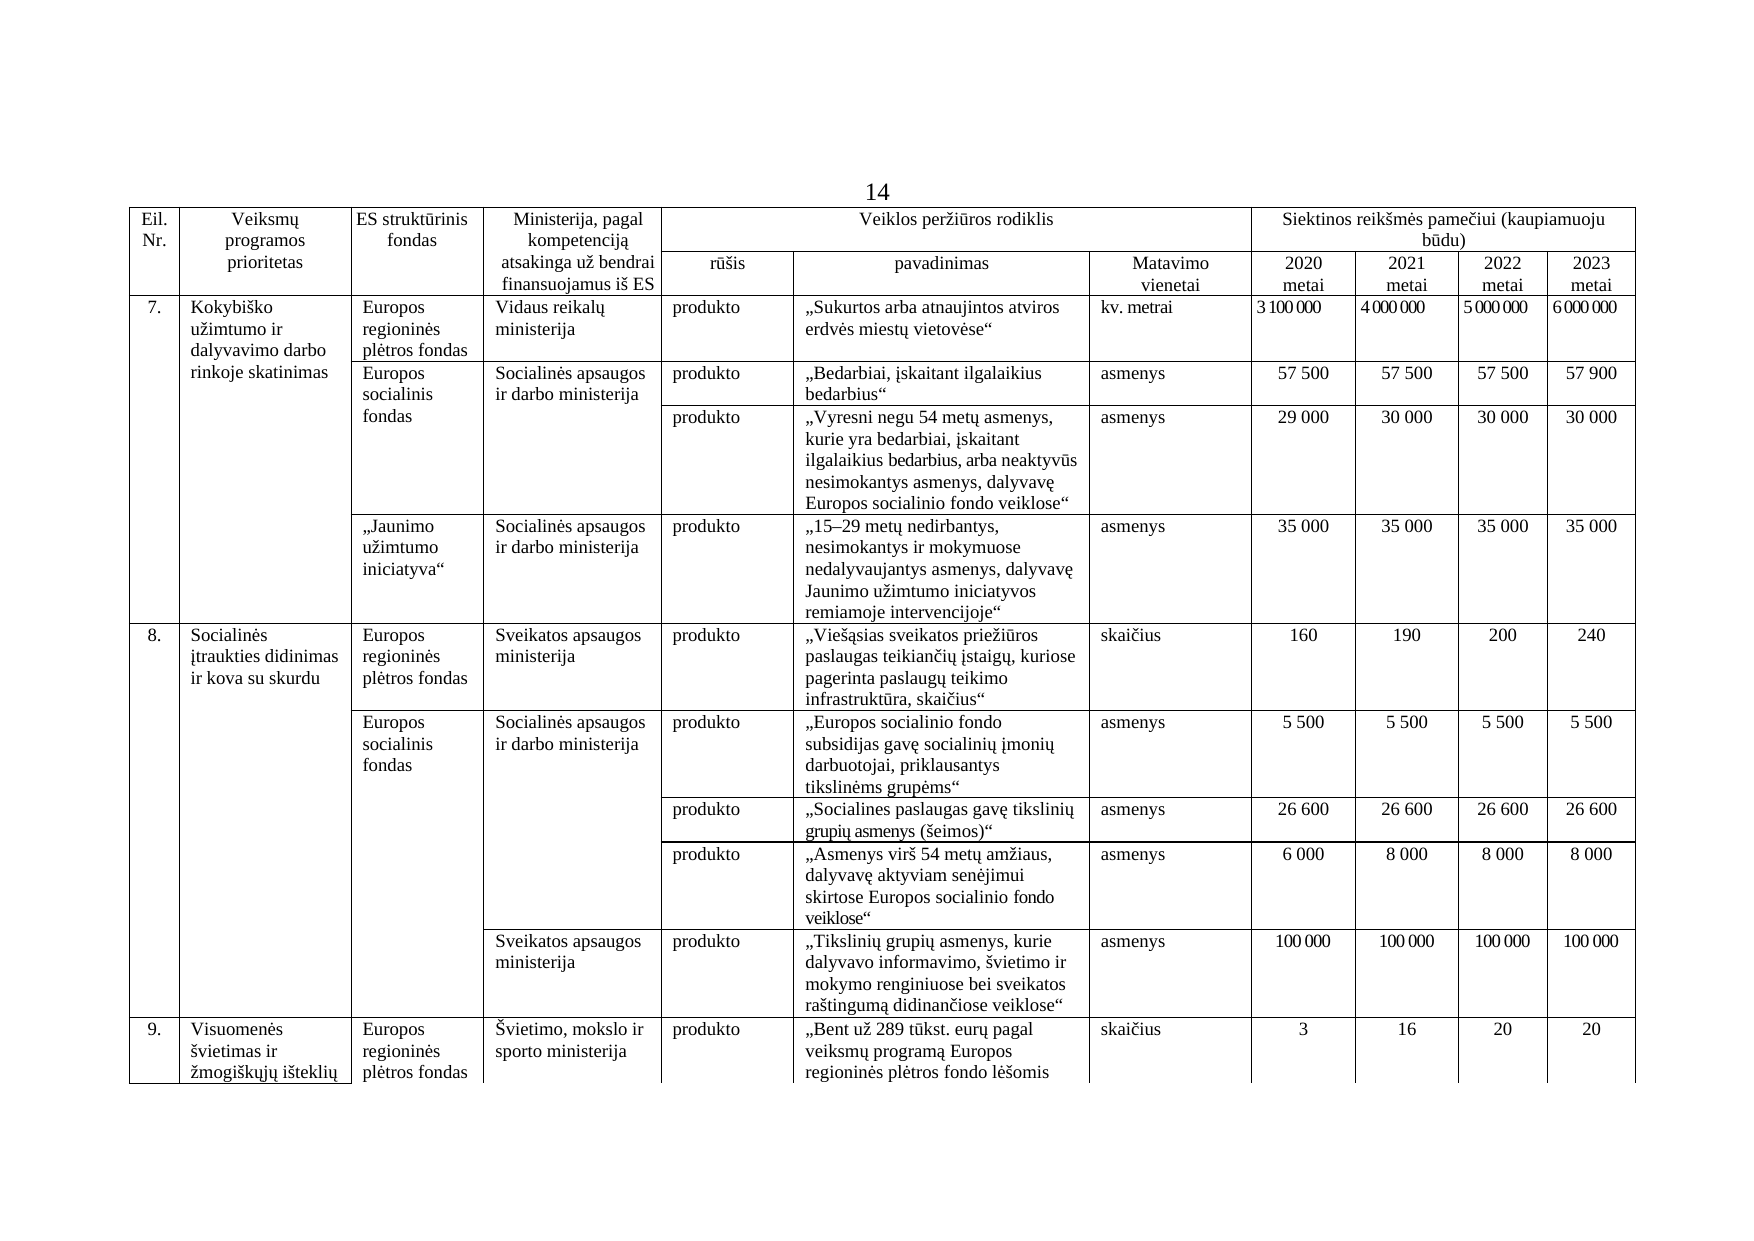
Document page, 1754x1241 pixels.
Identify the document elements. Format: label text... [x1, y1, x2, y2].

table_cell „Bent už 289 tūkst. eurų pagal veiksmų programą Europos regioninės plėtros fondo lėšomis [794, 1018, 1089, 1083]
table_cell 6 000 [1252, 843, 1355, 929]
table_cell Socialinės apsaugos ir darbo ministerija [484, 515, 661, 623]
table_cell Europos regioninės plėtros fondas [352, 296, 483, 361]
table_cell 100 000 [1356, 930, 1458, 1017]
table_cell 20 [1459, 1018, 1547, 1083]
table_cell Europos socialinis fondas [352, 362, 483, 514]
table_cell kv. metrai [1090, 296, 1251, 361]
table_cell Europos regioninės plėtros fondas [352, 624, 483, 710]
table_cell 100 000 [1459, 930, 1547, 1017]
table_cell 35 000 [1356, 515, 1458, 623]
table_cell „Viešąsias sveikatos priežiūros paslaugas teikiančių įstaigų, kuriose pagerinta paslaugų teikimo infrastruktūra, skaičius“ [794, 624, 1089, 710]
table_cell 35 000 [1459, 515, 1547, 623]
table_cell „Sukurtos arba atnaujintos atviros erdvės miestų vietovėse“ [794, 296, 1089, 361]
table_cell [180, 841, 351, 929]
table_cell „Jaunimo užimtumo iniciatyva“ [352, 515, 483, 623]
table_cell Švietimo, mokslo ir sporto ministerija [484, 1018, 661, 1083]
table_cell pavadinimas [794, 252, 1089, 295]
table_cell [352, 929, 483, 1017]
table_cell 2023 metai [1548, 252, 1635, 295]
table_cell 5 500 [1459, 711, 1547, 797]
table_cell 2022 metai [1459, 252, 1547, 295]
table_cell produkto [662, 515, 793, 623]
table_header ES struktūrinis fondas [352, 208, 483, 295]
table_cell „Asmenys virš 54 metų amžiaus, dalyvavę aktyviam senėjimui skirtose Europos socialinio fondo veiklose“ [794, 843, 1089, 929]
table_cell produkto [662, 711, 793, 797]
table_cell 200 [1459, 624, 1547, 710]
table_cell 190 [1356, 624, 1458, 710]
table_cell 3 [1252, 1018, 1355, 1083]
table_cell Europos regioninės plėtros fondas [352, 1018, 483, 1083]
table_cell 57 900 [1548, 362, 1635, 405]
table_cell 26 600 [1548, 798, 1635, 841]
table_cell „Tikslinių grupių asmenys, kurie dalyvavo informavimo, švietimo ir mokymo renginiuose bei sveikatos raštingumą didinančiose veiklose“ [794, 930, 1089, 1017]
table_cell 8 000 [1356, 843, 1458, 929]
table_cell 35 000 [1548, 515, 1635, 623]
table_cell [130, 929, 179, 1017]
table_cell 16 [1356, 1018, 1458, 1083]
table_cell 57 500 [1252, 362, 1355, 405]
table_cell Sveikatos apsaugos ministerija [484, 930, 661, 1017]
table_cell produkto [662, 930, 793, 1017]
table_header Veiksmų programos prioritetas [180, 208, 351, 295]
table_cell 30 000 [1356, 406, 1458, 514]
table_cell Visuomenės švietimas ir žmogiškųjų išteklių [180, 1018, 351, 1083]
table_cell Socialinės apsaugos ir darbo ministerija [484, 711, 661, 841]
table_cell Sveikatos apsaugos ministerija [484, 624, 661, 710]
table_cell 2020 metai [1252, 252, 1355, 295]
table_cell 2021 metai [1356, 252, 1458, 295]
table_cell 20 [1548, 1018, 1635, 1083]
table_header Veiklos peržiūros rodiklis [662, 208, 1251, 251]
table_cell 5 500 [1252, 711, 1355, 797]
table_cell „Bedarbiai, įskaitant ilgalaikius bedarbius“ [794, 362, 1089, 405]
table_cell „Vyresni negu 54 metų asmenys, kurie yra bedarbiai, įskaitant ilgalaikius bedarbius, arba neaktyvūs nesimokantys asmenys, dalyvavę Europos socialinio fondo veiklose“ [794, 406, 1089, 514]
table_cell asmenys [1090, 930, 1251, 1017]
table_cell Kokybiško užimtumo ir dalyvavimo darbo rinkoje skatinimas [180, 296, 351, 623]
table_cell 57 500 [1459, 362, 1547, 405]
table_cell 100 000 [1548, 930, 1635, 1017]
table_cell 240 [1548, 624, 1635, 710]
table_cell [130, 841, 179, 929]
table_cell produkto [662, 296, 793, 361]
table_cell „15–29 metų nedirbantys, nesimokantys ir mokymuose nedalyvaujantys asmenys, dalyvavę Jaunimo užimtumo iniciatyvos remiamoje intervencijoje“ [794, 515, 1089, 623]
table_cell 26 600 [1459, 798, 1547, 841]
table_cell „Socialines paslaugas gavę tikslinių grupių asmenys (šeimos)“ [794, 798, 1089, 841]
table_cell asmenys [1090, 711, 1251, 797]
table_cell produkto [662, 362, 793, 405]
table_cell Vidaus reikalų ministerija [484, 296, 661, 361]
table_cell 9. [130, 1018, 179, 1083]
table_cell 5 000 000 [1459, 296, 1547, 361]
table_cell 4 000 000 [1356, 296, 1458, 361]
table_cell Matavimo vienetai [1090, 252, 1251, 295]
table_cell produkto [662, 798, 793, 841]
table_cell 100 000 [1252, 930, 1355, 1017]
table_cell asmenys [1090, 843, 1251, 929]
table_cell 29 000 [1252, 406, 1355, 514]
table_header Siektinos reikšmės pamečiui (kaupiamuoju būdu) [1252, 208, 1635, 251]
table_cell 5 500 [1356, 711, 1458, 797]
table_cell 8 000 [1459, 843, 1547, 929]
table_cell 8. [130, 624, 179, 841]
table_cell rūšis [662, 252, 793, 295]
table_cell 35 000 [1252, 515, 1355, 623]
table_header Eil. Nr. [130, 208, 179, 295]
table_cell 3 100 000 [1252, 296, 1355, 361]
table_cell asmenys [1090, 406, 1251, 514]
table_cell skaičius [1090, 1018, 1251, 1083]
table_cell asmenys [1090, 798, 1251, 841]
table_cell 30 000 [1548, 406, 1635, 514]
table_cell asmenys [1090, 515, 1251, 623]
table_header Ministerija, pagal kompetenciją atsakinga už bendrai finansuojamus iš ES struktūrinių fondų lėšų ūkio sektorius [484, 208, 661, 295]
table_cell Europos socialinis fondas [352, 711, 483, 841]
table_cell 5 500 [1548, 711, 1635, 797]
table_cell 26 600 [1356, 798, 1458, 841]
table_cell 6 000 000 [1548, 296, 1635, 361]
table_cell 8 000 [1548, 843, 1635, 929]
table_cell produkto [662, 624, 793, 710]
table_cell 160 [1252, 624, 1355, 710]
table_cell Socialinės apsaugos ir darbo ministerija [484, 362, 661, 514]
table_cell [180, 929, 351, 1017]
table_cell [484, 841, 661, 929]
table_cell produkto [662, 406, 793, 514]
table_cell asmenys [1090, 362, 1251, 405]
table_cell 26 600 [1252, 798, 1355, 841]
table_cell 7. [130, 296, 179, 623]
table_cell Socialinės įtraukties didinimas ir kova su skurdu [180, 624, 351, 841]
table_cell „Europos socialinio fondo subsidijas gavę socialinių įmonių darbuotojai, priklausantys tikslinėms grupėms“ [794, 711, 1089, 797]
table_cell skaičius [1090, 624, 1251, 710]
table_cell produkto [662, 843, 793, 929]
table_cell 30 000 [1459, 406, 1547, 514]
table_cell [352, 841, 483, 929]
table_cell 57 500 [1356, 362, 1458, 405]
table_cell produkto [662, 1018, 793, 1083]
